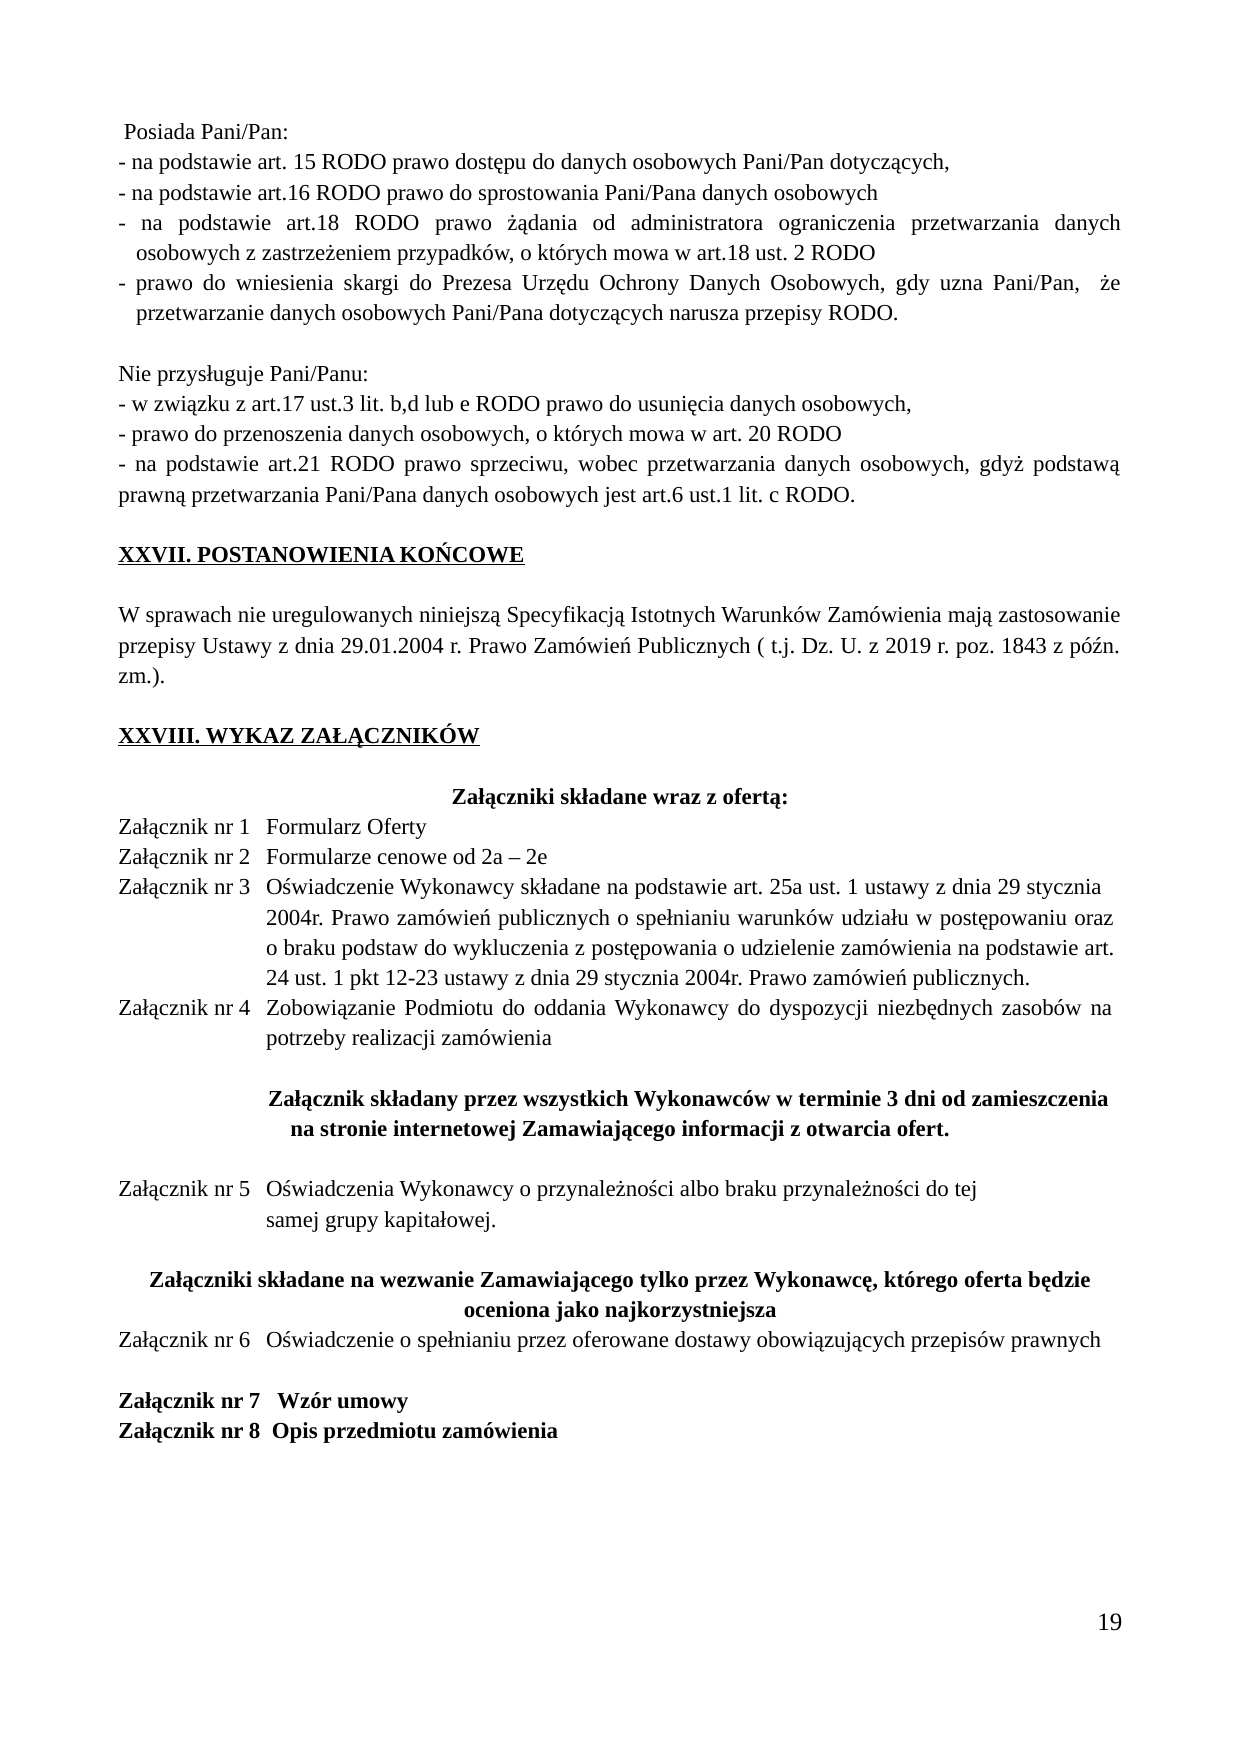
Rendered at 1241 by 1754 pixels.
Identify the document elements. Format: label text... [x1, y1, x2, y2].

text Załącznik nr 3 Oświadczenie Wykonawcy składane na podstawie art. 25a ust. 1 ustawy z dnia 29 stycznia 2004r. Prawo zamówień publicznych o spełnianiu warunków udziału w postępowaniu oraz o braku podstaw do wykluczenia z postępowania o udzielenie zamówienia na podstawie art. 24 ust. 1 pkt 12-23 ustawy z dnia 29 stycznia 2004r. Prawo zamówień publicznych. [118, 873, 1122, 990]
text - na podstawie art. 15 RODO prawo dostępu do danych osobowych Pani/Pan dotyczących, [118, 148, 1122, 175]
text XXVIII. WYKAZ ZAŁĄCZNIKÓW [118, 722, 1122, 749]
text XXVII. POSTANOWIENIA KOŃCOWE [118, 541, 1122, 567]
text Załącznik nr 7 Wzór umowy [118, 1387, 1122, 1413]
text Załącznik nr 8 Opis przedmiotu zamówienia [118, 1417, 1122, 1443]
text - na podstawie art.16 RODO prawo do sprostowania Pani/Pana danych osobowych [118, 178, 1122, 205]
text - na podstawie art.18 RODO prawo żądania od administratora ograniczenia przetwarzania danych osobowych z zastrzeżeniem przypadków, o których mowa w art.18 ust. 2 RODO [118, 209, 1122, 265]
text - w związku z art.17 ust.3 lit. b,d lub e RODO prawo do usunięcia danych osobowych, [118, 390, 1122, 416]
text Załącznik składany przez wszystkich Wykonawców w terminie 3 dni od zamieszczenia na stronie internetowej Zamawiającego informacji z otwarcia ofert. [118, 1085, 1122, 1141]
text - prawo do przenoszenia danych osobowych, o których mowa w art. 20 RODO [118, 420, 1122, 447]
text W sprawach nie uregulowanych niniejszą Specyfikacją Istotnych Warunków Zamówienia mają zastosowanie przepisy Ustawy z dnia 29.01.2004 r. Prawo Zamówień Publicznych ( t.j. Dz. U. z 2019 r. poz. 1843 z późn. zm.). [118, 601, 1122, 688]
text - prawo do wniesienia skargi do Prezesa Urzędu Ochrony Danych Osobowych, gdy uzna Pani/Pan, że przetwarzanie danych osobowych Pani/Pana dotyczących narusza przepisy RODO. [118, 269, 1122, 326]
text Załączniki składane wraz z ofertą: [118, 783, 1122, 809]
text Załącznik nr 5 Oświadczenia Wykonawcy o przynależności albo braku przynależności do tej samej grupy kapitałowej. [118, 1175, 1122, 1232]
text Załącznik nr 6 Oświadczenie o spełnianiu przez oferowane dostawy obowiązujących przepisów prawnych [118, 1326, 1122, 1353]
text Nie przysługuje Pani/Panu: [118, 360, 1122, 386]
text Załącznik nr 4 Zobowiązanie Podmiotu do oddania Wykonawcy do dyspozycji niezbędnych zasobów na potrzeby realizacji zamówienia [118, 994, 1122, 1051]
text - na podstawie art.21 RODO prawo sprzeciwu, wobec przetwarzania danych osobowych, gdyż podstawą prawną przetwarzania Pani/Pana danych osobowych jest art.6 ust.1 lit. c RODO. [118, 450, 1122, 507]
text Załącznik nr 1 Formularz Oferty [118, 813, 1122, 839]
text Załącznik nr 2 Formularze cenowe od 2a – 2e [118, 843, 1122, 869]
text Załączniki składane na wezwanie Zamawiającego tylko przez Wykonawcę, którego oferta będzie oceniona jako najkorzystniejsza [118, 1266, 1122, 1323]
text Posiada Pani/Pan: [118, 118, 1122, 144]
